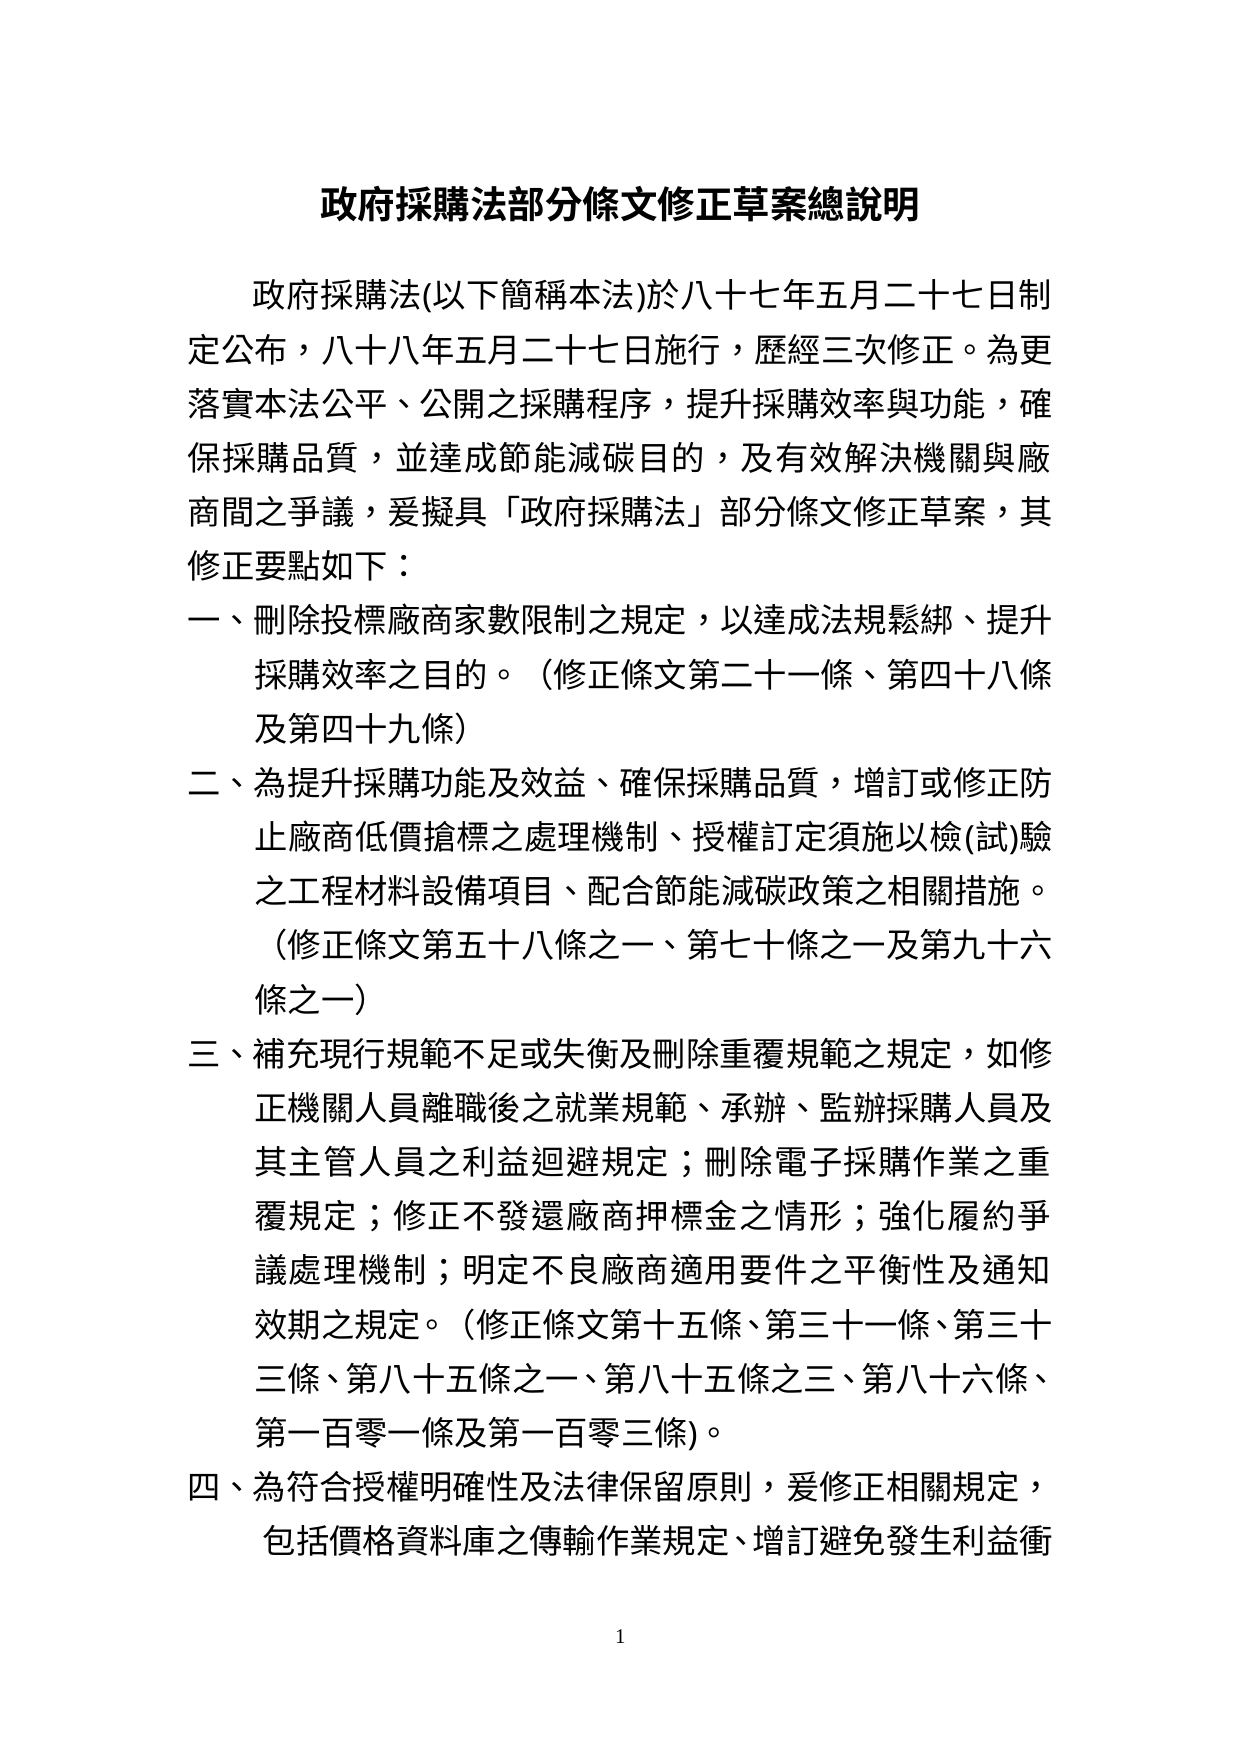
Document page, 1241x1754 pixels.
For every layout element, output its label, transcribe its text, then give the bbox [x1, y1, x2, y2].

text 政府採購法(以下簡稱本法)於八十七年五月二十七日制定公布，八十八年五月二十七日施行，歷經三次修正。為更落實本法公平、公開之採購程序，提升採購效率與功能，確保採購品質，並達成節能減碳目的，及有效解決機關與廠商間之爭議，爰擬具「政府採購法」部分條文修正草案，其修正要點如下： [187, 264, 1053, 589]
text 政府採購法部分條文修正草案總說明 [187, 164, 1053, 239]
text 一、刪除投標廠商家數限制之規定，以達成法規鬆綁、提升採購效率之目的。（修正條文第二十一條、第四十八條及第四十九條） [187, 589, 1053, 752]
text 四、為符合授權明確性及法律保留原則，爰修正相關規定，包括價格資料庫之傳輸作業規定、增訂避免發生利益衝 [187, 1456, 1053, 1564]
text 三、補充現行規範不足或失衡及刪除重覆規範之規定，如修正機關人員離職後之就業規範、承辦、監辦採購人員及其主管人員之利益迴避規定；刪除電子採購作業之重覆規定；修正不發還廠商押標金之情形；強化履約爭議處理機制；明定不良廠商適用要件之平衡性及通知效期之規定。（修正條文第十五條、第三十一條、第三十三條、第八十五條之一、第八十五條之三、第八十六條、第一百零一條及第一百零三條)。 [187, 1023, 1053, 1456]
text 二、為提升採購功能及效益、確保採購品質，增訂或修正防止廠商低價搶標之處理機制、授權訂定須施以檢(試)驗之工程材料設備項目、配合節能減碳政策之相關措施。（修正條文第五十八條之一、第七十條之一及第九十六條之一） [187, 752, 1053, 1023]
